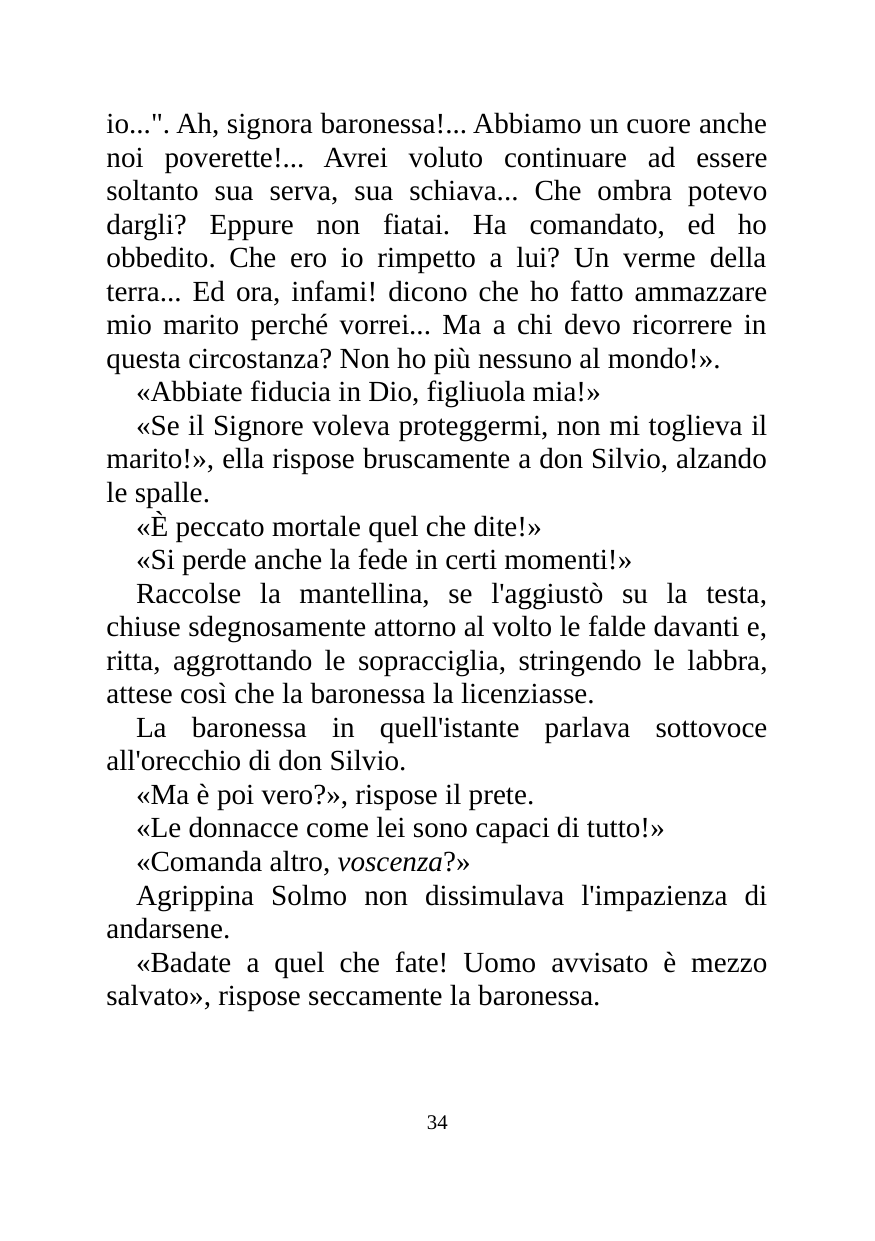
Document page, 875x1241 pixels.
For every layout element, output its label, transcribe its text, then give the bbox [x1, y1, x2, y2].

text «Badate a quel che fate! Uomo avvisato è mezzo salvato», rispose seccamente la baronessa. [106, 945, 768, 1012]
text «Comanda altro, voscenza?» [106, 844, 768, 878]
text «È peccato mortale quel che dite!» [106, 509, 768, 542]
text «Le donnacce come lei sono capaci di tutto!» [106, 811, 768, 844]
text Raccolse la mantellina, se l'aggiustò su la testa, chiuse sdegnosamente attorno al volto le falde davanti e, ritta, aggrottando le sopracciglia, stringendo le labbra, attese così che la baronessa la licenziasse. [106, 576, 768, 710]
text «Se il Signore voleva proteggermi, non mi toglieva il marito!», ella rispose bruscamente a don Silvio, alzando le spalle. [106, 408, 768, 509]
text «Ma è poi vero?», rispose il prete. [106, 777, 768, 811]
text La baronessa in quell'istante parlava sottovoce all'orecchio di don Silvio. [106, 710, 768, 777]
text io...". Ah, signora baronessa!... Abbiamo un cuore anche noi poverette!... Avrei voluto continuare ad essere soltanto sua serva, sua schiava... Che ombra potevo dargli? Eppure non fiatai. Ha comandato, ed ho obbedito. Che ero io rimpetto a lui? Un verme della terra... Ed ora, infami! dicono che ho fatto ammazzare mio marito perché vorrei... Ma a chi devo ricorrere in questa circostanza? Non ho più nessuno al mondo!». [106, 106, 768, 374]
text Agrippina Solmo non dissimulava l'impazienza di andarsene. [106, 878, 768, 945]
text «Abbiate fiducia in Dio, figliuola mia!» [106, 374, 768, 408]
text «Si perde anche la fede in certi momenti!» [106, 542, 768, 576]
